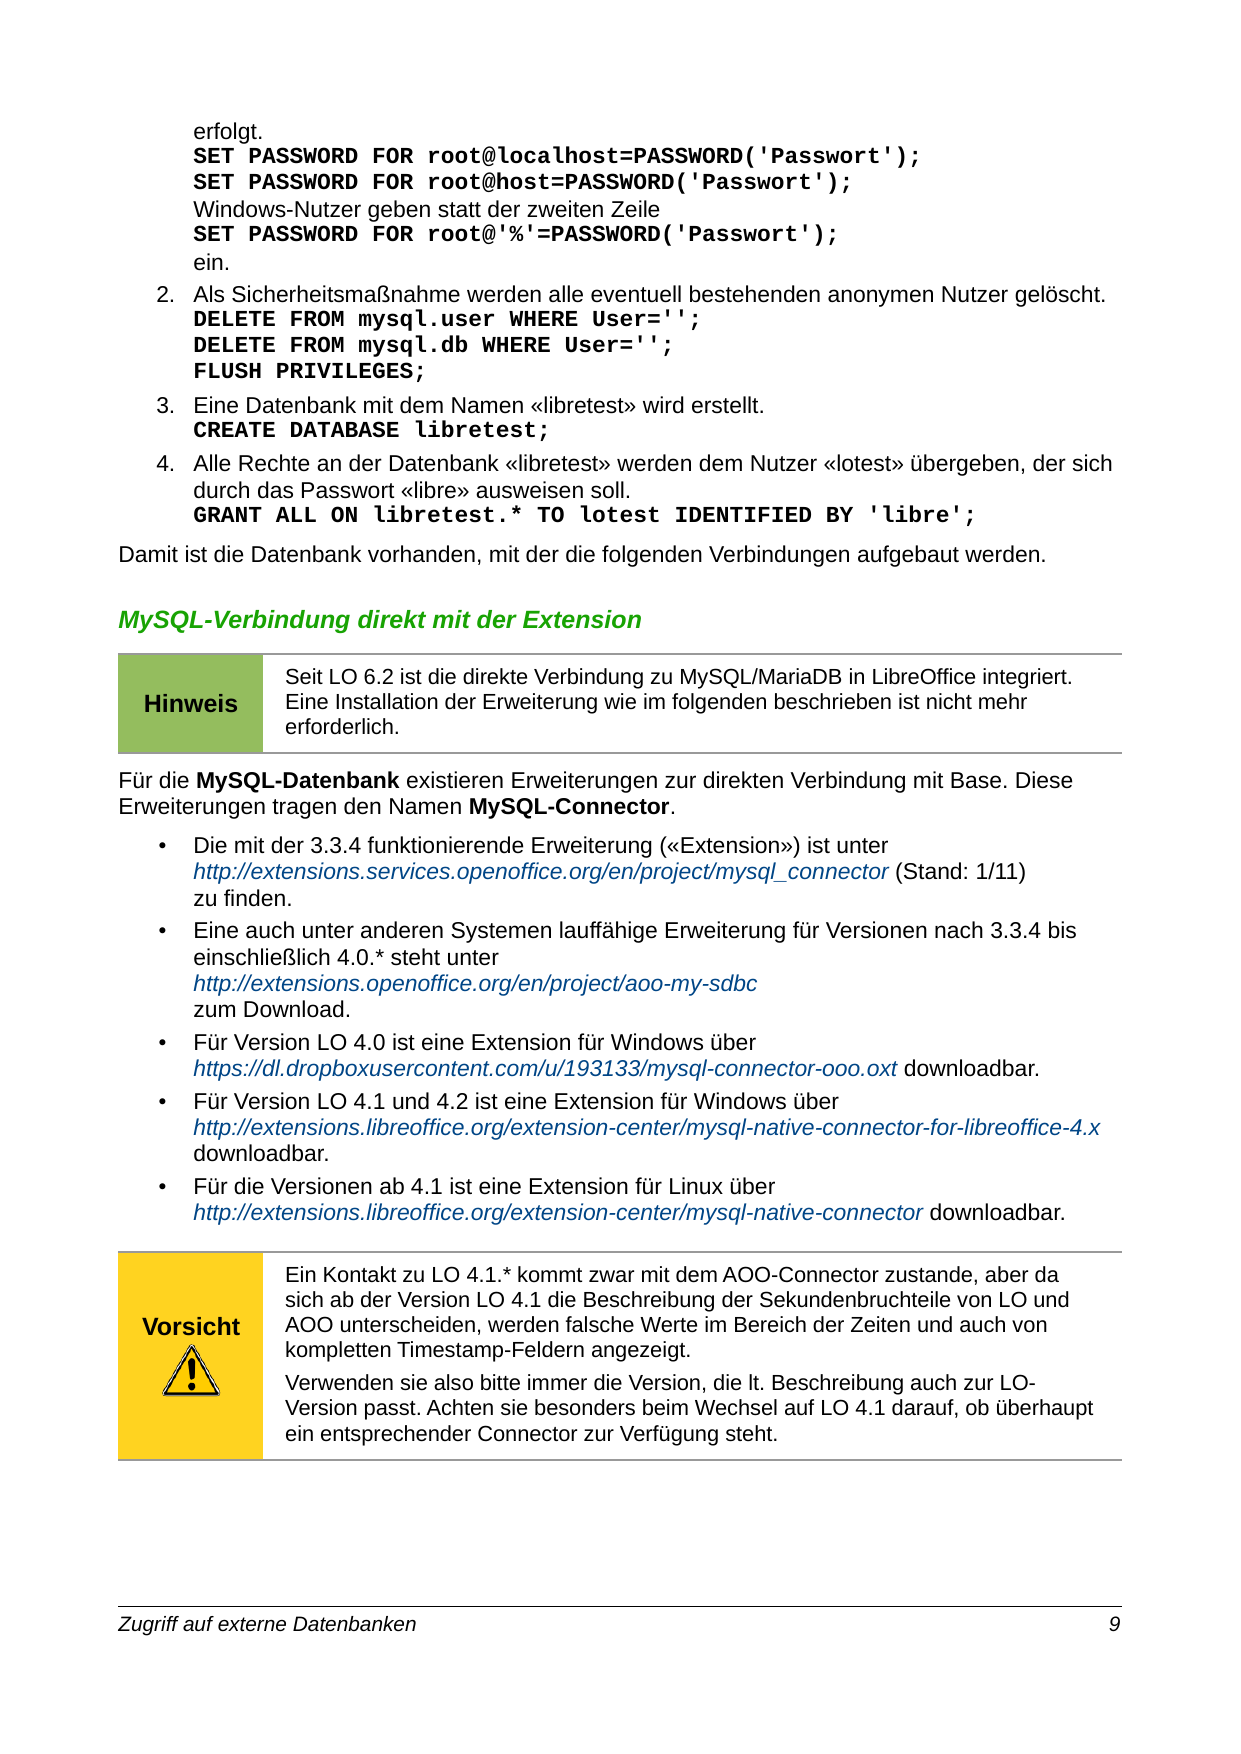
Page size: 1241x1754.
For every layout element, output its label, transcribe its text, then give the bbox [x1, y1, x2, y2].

list Für die Versionen ab 4.1 ist eine Extension für Linux über http://extensions.libreoffice.org/extension-center/mysql-native-connector downloadbar. [156, 1173, 1122, 1226]
list Für Version LO 4.0 ist eine Extension für Windows über https://dl.dropboxusercontent.com/u/193133/mysql-connector-ooo.oxt downloadbar. [156, 1029, 1122, 1081]
list Alle Rechte an der Datenbank «libretest» werden dem Nutzer «lotest» übergeben, der sich durch das Passwort «libre» ausweisen soll. GRANT ALL ON libretest.* TO lotest IDENTIFIED BY 'libre'; [156, 450, 1122, 529]
text Damit ist die Datenbank vorhanden, mit der die folgenden Verbindungen aufgebaut werden. [118, 541, 1122, 568]
list Eine Datenbank mit dem Namen «libretest» wird erstellt. CREATE DATABASE libretest; [156, 392, 1122, 444]
list erfolgt. SET PASSWORD FOR root@localhost=PASSWORD('Passwort'); SET PASSWORD FOR root@host=PASSWORD('Passwort'); Windows-Nutzer geben statt der zweiten Zeile SET PASSWORD FOR root@'%'=PASSWORD('Passwort'); ein. [156, 118, 1122, 275]
list Eine auch unter anderen Systemen lauffähige Erweiterung für Versionen nach 3.3.4 bis einschließlich 4.0.* steht unter http://extensions.openoffice.org/en/project/aoo-my-sdbc zum Download. [156, 917, 1122, 1022]
text Für die MySQL-Datenbank existieren Erweiterungen zur direkten Verbindung mit Base. Diese Erweiterungen tragen den Namen MySQL-Connector. [118, 767, 1122, 819]
table_header Vorsicht [118, 1253, 263, 1459]
table_header Seit LO 6.2 ist die direkte Verbindung zu MySQL/MariaDB in LibreOffice integriert. Eine Installation der Erweiterung wie im folgenden beschrieben ist nicht mehr erforderlich. [264, 655, 1122, 752]
subtitle MySQL-Verbindung direkt mit der Extension [118, 605, 1122, 634]
table_header Hinweis [118, 655, 263, 752]
table_header Ein Kontakt zu LO 4.1.* kommt zwar mit dem AOO-Connector zustande, aber da sich ab der Version LO 4.1 die Beschreibung der Sekundenbruchteile von LO und AOO unterscheiden, werden falsche Werte im Bereich der Zeiten und auch von kompletten Timestamp-Feldern angezeigt. Verwenden sie also bitte immer die Version, die lt. Beschreibung auch zur LO-Version passt. Achten sie besonders beim Wechsel auf LO 4.1 darauf, ob überhaupt ein entsprechender Connector zur Verfügung steht. [264, 1253, 1122, 1459]
picture [158, 1340, 224, 1400]
list Die mit der 3.3.4 funktionierende Erweiterung («Extension») ist unter http://extensions.services.openoffice.org/en/project/mysql_connector (Stand: 1/11) zu finden. [156, 832, 1122, 911]
list Für Version LO 4.1 und 4.2 ist eine Extension für Windows über http://extensions.libreoffice.org/extension-center/mysql-native-connector-for-libreoffice-4.x downloadbar. [156, 1088, 1122, 1167]
list Als Sicherheitsmaßnahme werden alle eventuell bestehenden anonymen Nutzer gelöscht. DELETE FROM mysql.user WHERE User=''; DELETE FROM mysql.db WHERE User=''; FLUSH PRIVILEGES; [156, 281, 1122, 385]
